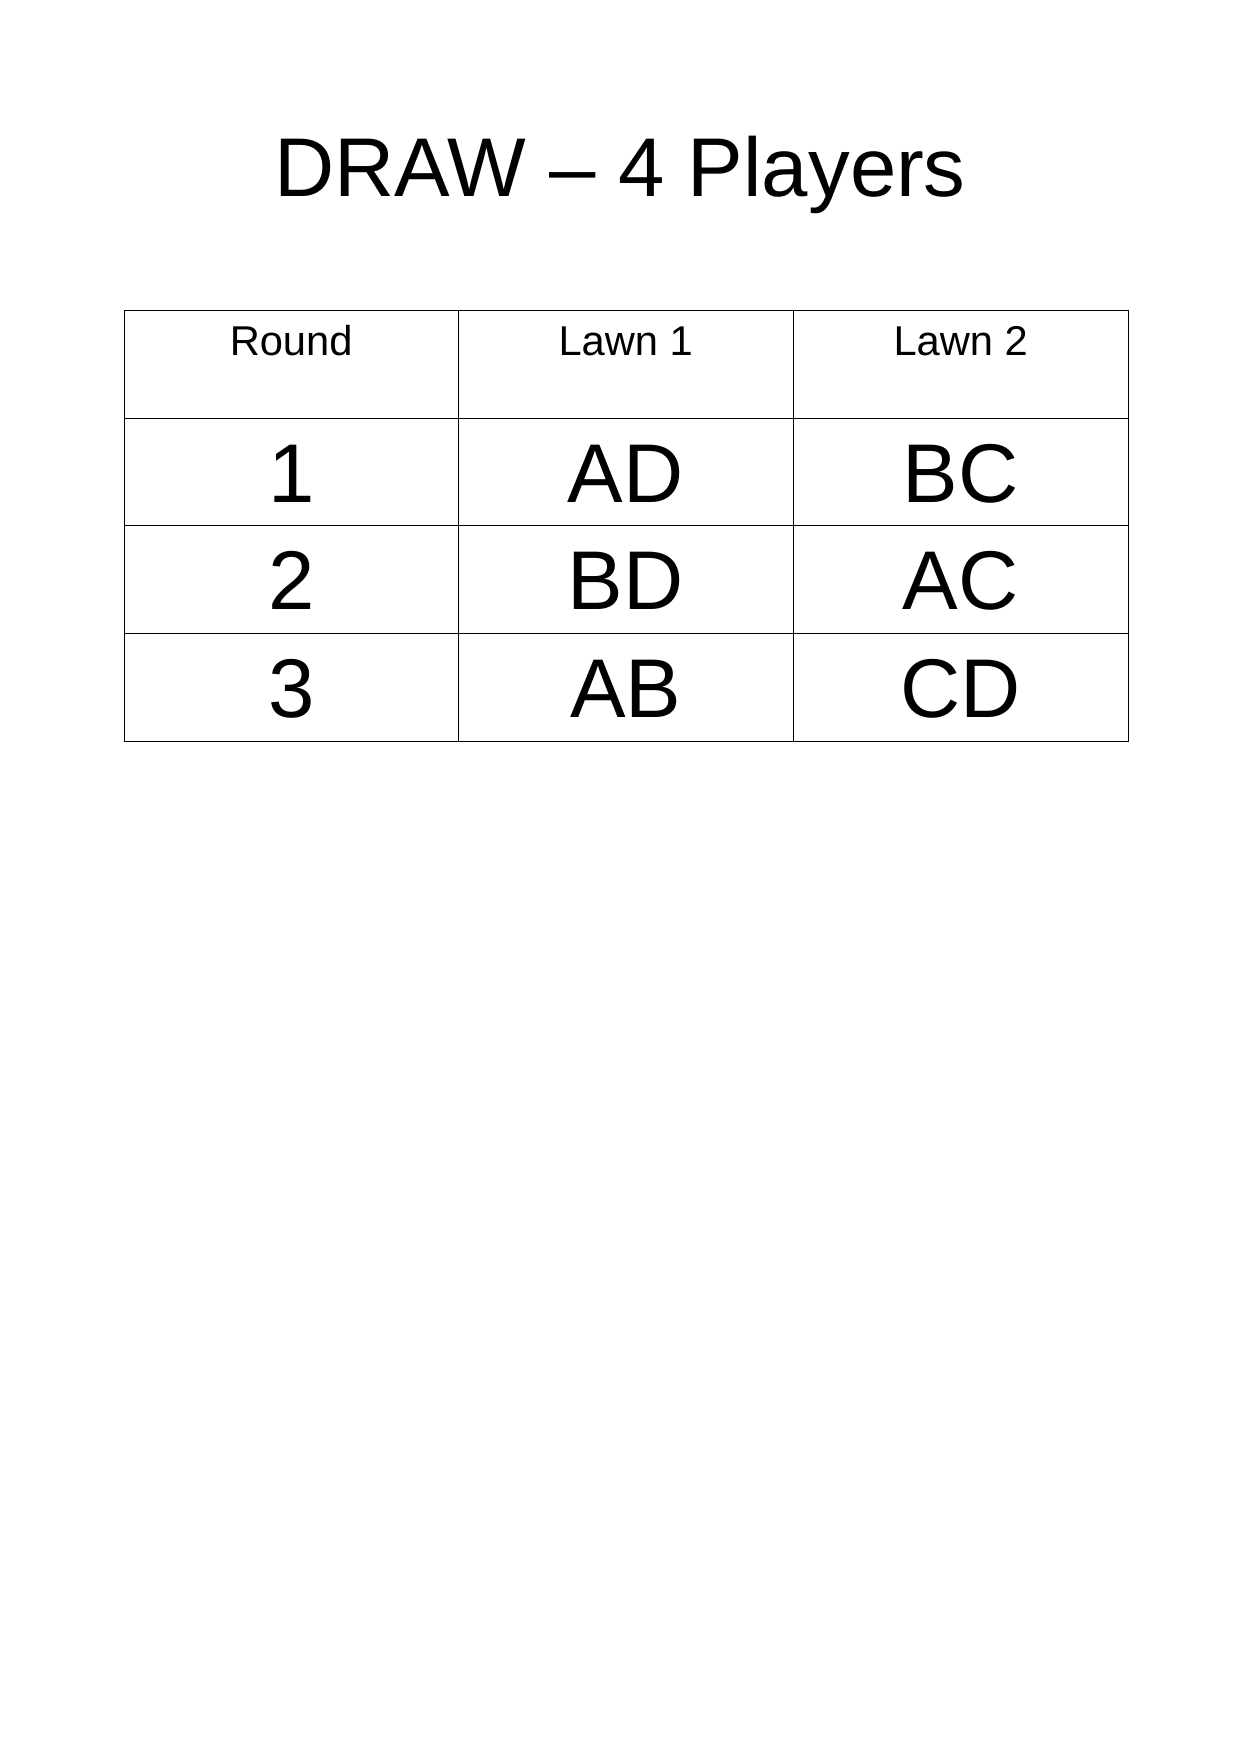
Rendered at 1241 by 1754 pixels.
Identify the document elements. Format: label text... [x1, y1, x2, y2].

table_cell AD [459, 419, 793, 525]
table_header Lawn 2 [794, 311, 1128, 418]
table_cell 2 [125, 526, 458, 633]
table_cell AC [794, 526, 1128, 633]
table_cell 3 [125, 634, 458, 741]
table_header Round [125, 311, 458, 418]
table_cell 1 [125, 419, 458, 525]
text DRAW – 4 Players [118, 118, 1122, 214]
table_cell AB [459, 634, 793, 741]
table_header Lawn 1 [459, 311, 793, 418]
table_cell BC [794, 419, 1128, 525]
table_cell BD [459, 526, 793, 633]
table_cell CD [794, 634, 1128, 741]
